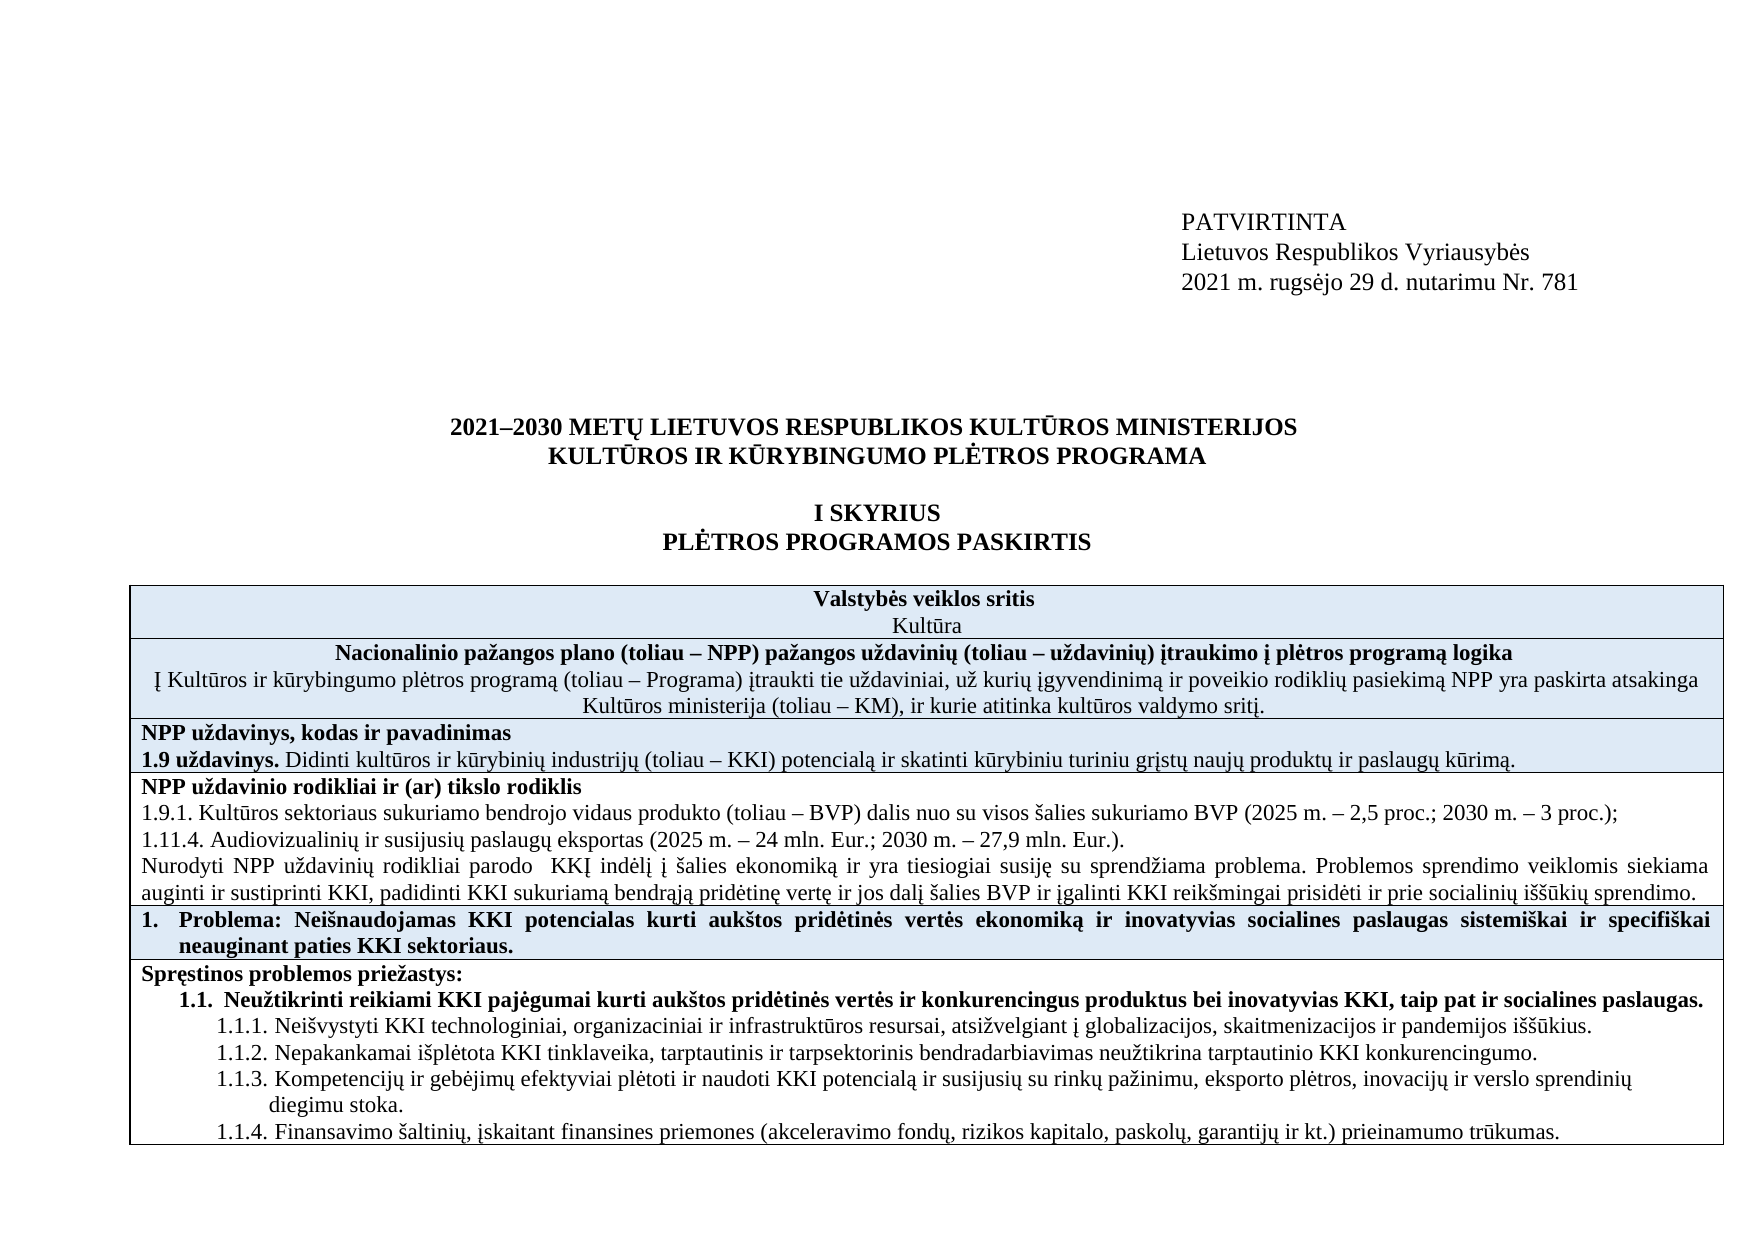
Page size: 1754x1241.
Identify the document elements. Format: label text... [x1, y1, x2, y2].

text Lietuvos Respublikos Vyriausybės [1181, 237, 1636, 266]
table_cell Nacionalinio pažangos plano (toliau – NPP) pažangos uždavinių (toliau – uždavinių) įtraukimo į plėtros programą logika Į Kultūros ir kūrybingumo plėtros programą (toliau – Programa) įtraukti tie uždaviniai, už kurių įgyvendinimą ir poveikio rodiklių pasiekimą NPP yra paskirta atsakinga Kultūros ministerija (toliau – KM), ir kurie atitinka kultūros valdymo sritį. [131, 639, 1723, 718]
text PATVIRTINTA [1181, 207, 1636, 235]
table_cell NPP uždavinys, kodas ir pavadinimas 1.9 uždavinys. Didinti kultūros ir kūrybinių industrijų (toliau – KKI) potencialą ir skatinti kūrybiniu turiniu grįstų naujų produktų ir paslaugų kūrimą. [131, 719, 1723, 772]
text 2021 m. rugsėjo 29 d. nutarimu Nr. 781 [1181, 267, 1636, 296]
table_cell Spręstinos problemos priežastys: 1.1. Neužtikrinti reikiami KKI pajėgumai kurti aukštos pridėtinės vertės ir konkurencingus produktus bei inovatyvias KKI, taip pat ir socialines paslaugas. 1.1.1. Neišvystyti KKI technologiniai, organizaciniai ir infrastruktūros resursai, atsižvelgiant į globalizacijos, skaitmenizacijos ir pandemijos iššūkius. 1.1.2. Nepakankamai išplėtota KKI tinklaveika, tarptautinis ir tarpsektorinis bendradarbiavimas neužtikrina tarptautinio KKI konkurencingumo. 1.1.3. Kompetencijų ir gebėjimų efektyviai plėtoti ir naudoti KKI potencialą ir susijusių su rinkų pažinimu, eksporto plėtros, inovacijų ir verslo sprendinių diegimu stoka. 1.1.4. Finansavimo šaltinių, įskaitant finansines priemones (akceleravimo fondų, rizikos kapitalo, paskolų, garantijų ir kt.) prieinamumo trūkumas. [131, 960, 1723, 1144]
table_cell NPP uždavinio rodikliai ir (ar) tikslo rodiklis 1.9.1. Kultūros sektoriaus sukuriamo bendrojo vidaus produkto (toliau – BVP) dalis nuo su visos šalies sukuriamo BVP (2025 m. – 2,5 proc.; 2030 m. – 3 proc.); 1.11.4. Audiovizualinių ir susijusių paslaugų eksportas (2025 m. – 24 mln. Eur.; 2030 m. – 27,9 mln. Eur.). Nurodyti NPP uždavinių rodikliai parodo KKĮ indėlį į šalies ekonomiką ir yra tiesiogiai susiję su sprendžiama problema. Problemos sprendimo veiklomis siekiama auginti ir sustiprinti KKI, padidinti KKI sukuriamą bendrąją pridėtinę vertę ir jos dalį šalies BVP ir įgalinti KKI reikšmingai prisidėti ir prie socialinių iššūkių sprendimo. [131, 773, 1723, 905]
text I SKYRIUS [118, 498, 1636, 527]
text KULTŪROS IR KŪRYBINGUMO PLĖTROS PROGRAMA [118, 441, 1636, 469]
text 2021–2030 METŲ LIETUVOS RESPUBLIKOS KULTŪROS MINISTERIJOS [118, 412, 1636, 441]
text Plėtros programos paskirtis [118, 527, 1636, 556]
table_header Valstybės veiklos sritis Kultūra [131, 586, 1723, 638]
table_cell 1. Problema: Neišnaudojamas KKI potencialas kurti aukštos pridėtinės vertės ekonomiką ir inovatyvias socialines paslaugas sistemiškai ir specifiškai neauginant paties KKI sektoriaus. [131, 906, 1723, 959]
